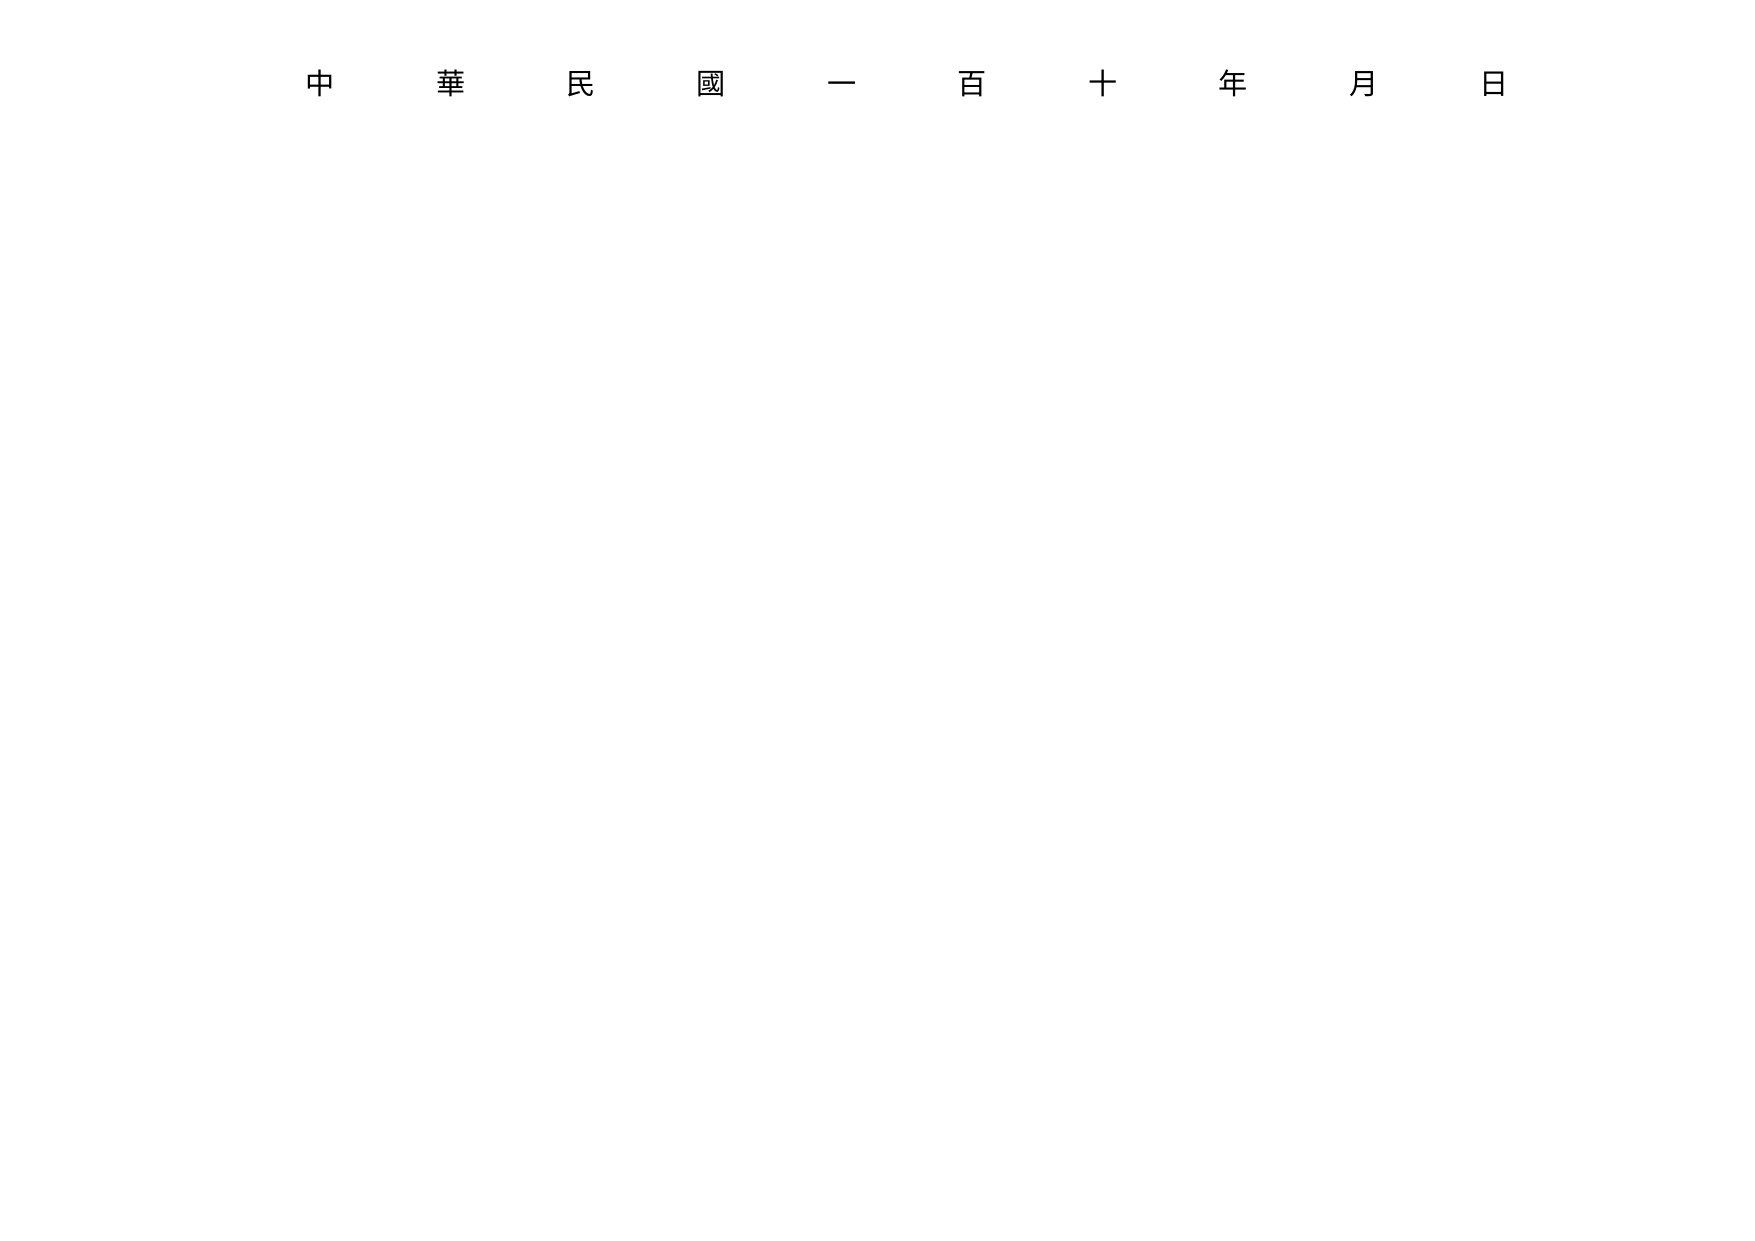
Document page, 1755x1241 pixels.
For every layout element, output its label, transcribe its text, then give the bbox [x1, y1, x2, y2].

subtitle 中華民國一百十年月日 [25, 60, 1509, 103]
